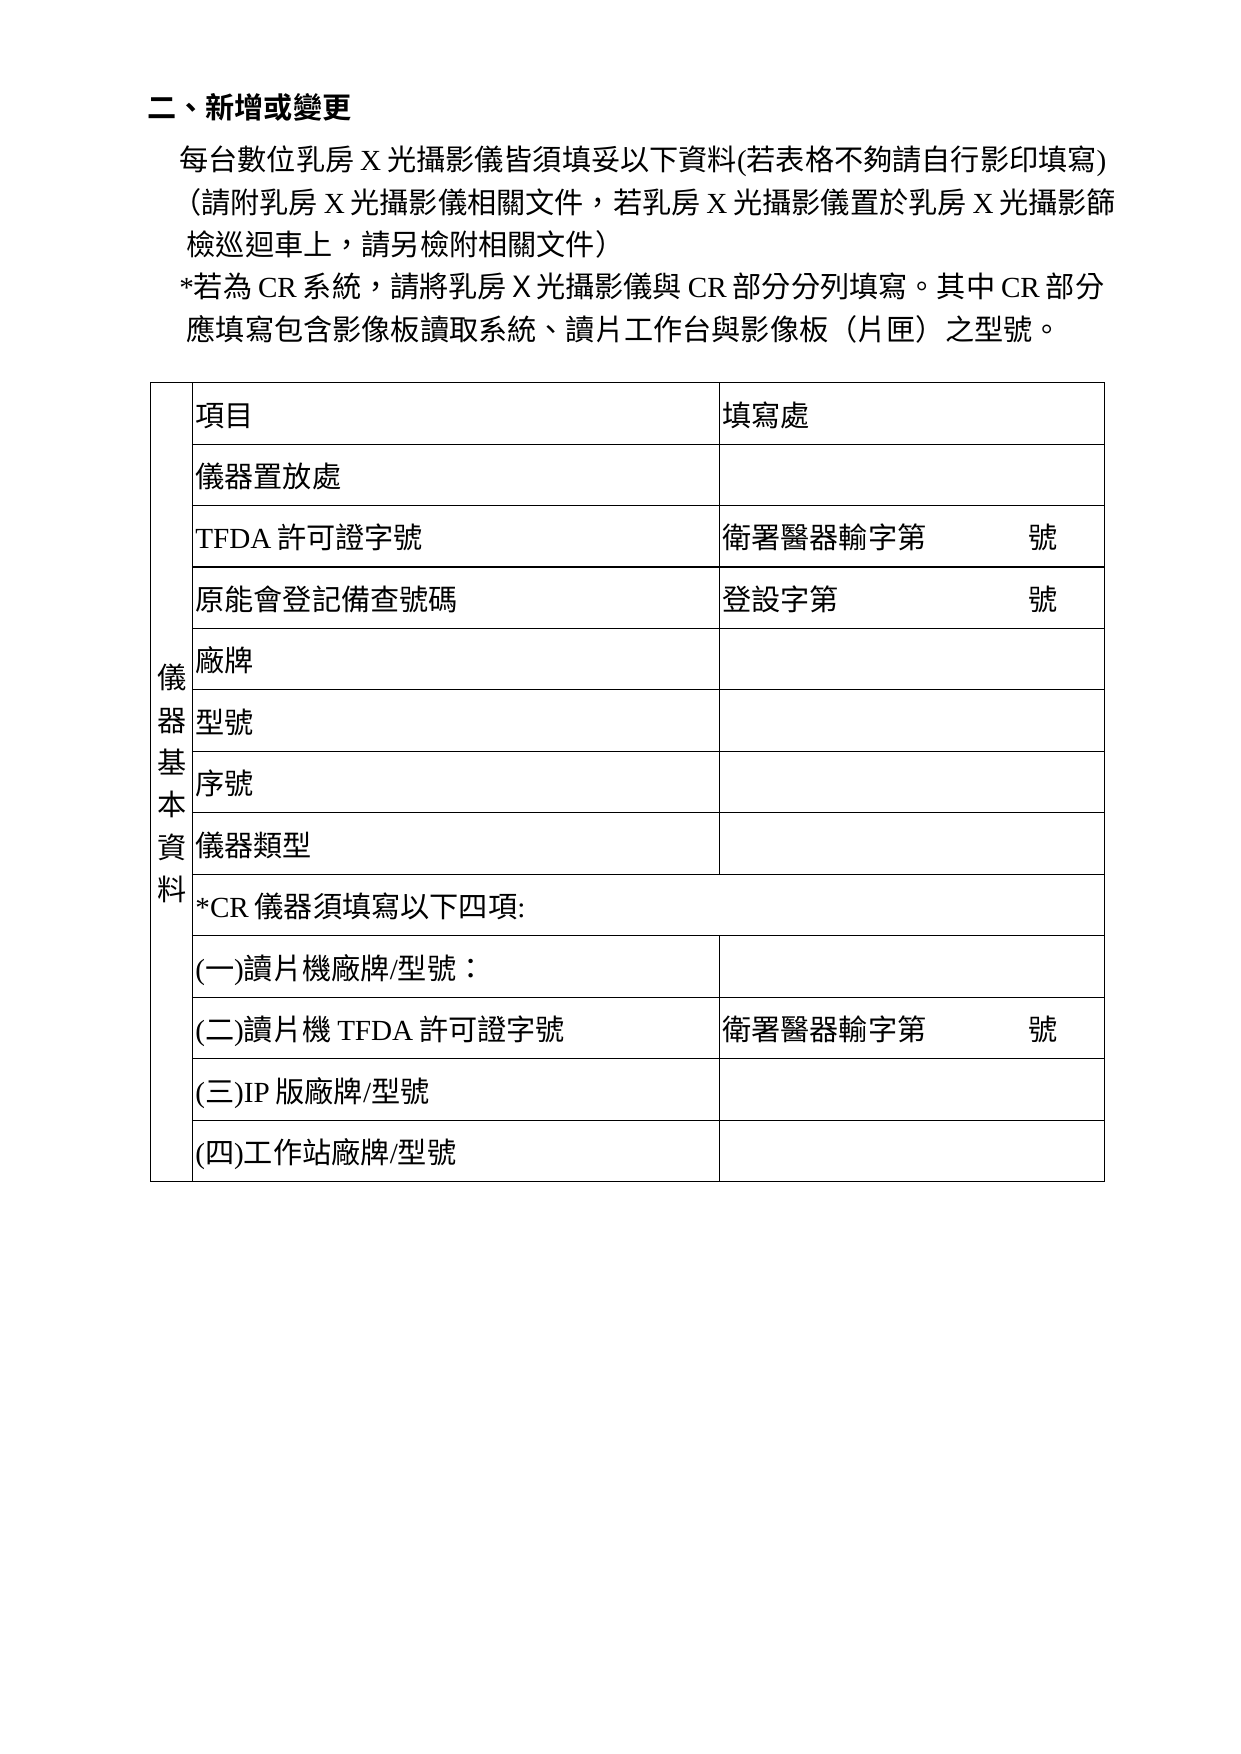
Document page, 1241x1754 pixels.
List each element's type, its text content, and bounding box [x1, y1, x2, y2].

table_cell [720, 1121, 1104, 1181]
table_cell 型號 [193, 690, 719, 751]
table_cell 儀器類型 [193, 813, 719, 874]
table_cell [720, 1059, 1104, 1119]
table_cell 衛署醫器輸字第 號 [720, 998, 1104, 1058]
table_cell (二)讀片機TFDA許可證字號 [193, 998, 719, 1058]
table_header 儀器基本資料 [151, 383, 192, 1181]
table_cell [720, 690, 1104, 751]
table_cell 原能會登記備查號碼 [193, 568, 719, 628]
table_cell [720, 936, 1104, 997]
table_cell 廠牌 [193, 629, 719, 689]
table_cell 序號 [193, 752, 719, 812]
table_header 填寫處 [720, 383, 1104, 443]
table_cell [720, 752, 1104, 812]
table_cell 衛署醫器輸字第 號 [720, 506, 1104, 566]
text 二、新增或變更 [89, 84, 1152, 126]
table_cell 儀器置放處 [193, 445, 719, 505]
table_cell TFDA許可證字號 [193, 506, 719, 566]
table_cell 登設字第 號 [720, 568, 1104, 628]
table_cell (四)工作站廠牌/型號 [193, 1121, 719, 1181]
table_header 項目 [193, 383, 719, 443]
table_cell (三)IP版廠牌/型號 [193, 1059, 719, 1119]
text 每台數位乳房X光攝影儀皆須填妥以下資料(若表格不夠請自行影印填寫) [157, 137, 1152, 179]
table_cell *CR儀器須填寫以下四項: [193, 875, 1104, 935]
text （請附乳房X光攝影儀相關文件，若乳房X光攝影儀置於乳房X光攝影篩 [157, 179, 1152, 222]
table_cell [720, 813, 1104, 874]
text 檢巡迴車上，請另檢附相關文件） [157, 222, 1152, 264]
text 應填寫包含影像板讀取系統、讀片工作台與影像板（片匣）之型號。 [157, 306, 1152, 348]
table_cell (一)讀片機廠牌/型號： [193, 936, 719, 997]
text *若為CR系統，請將乳房Ｘ光攝影儀與CR部分分列填寫。其中CR部分 [157, 264, 1152, 306]
table_cell [720, 445, 1104, 505]
table_cell [720, 629, 1104, 689]
